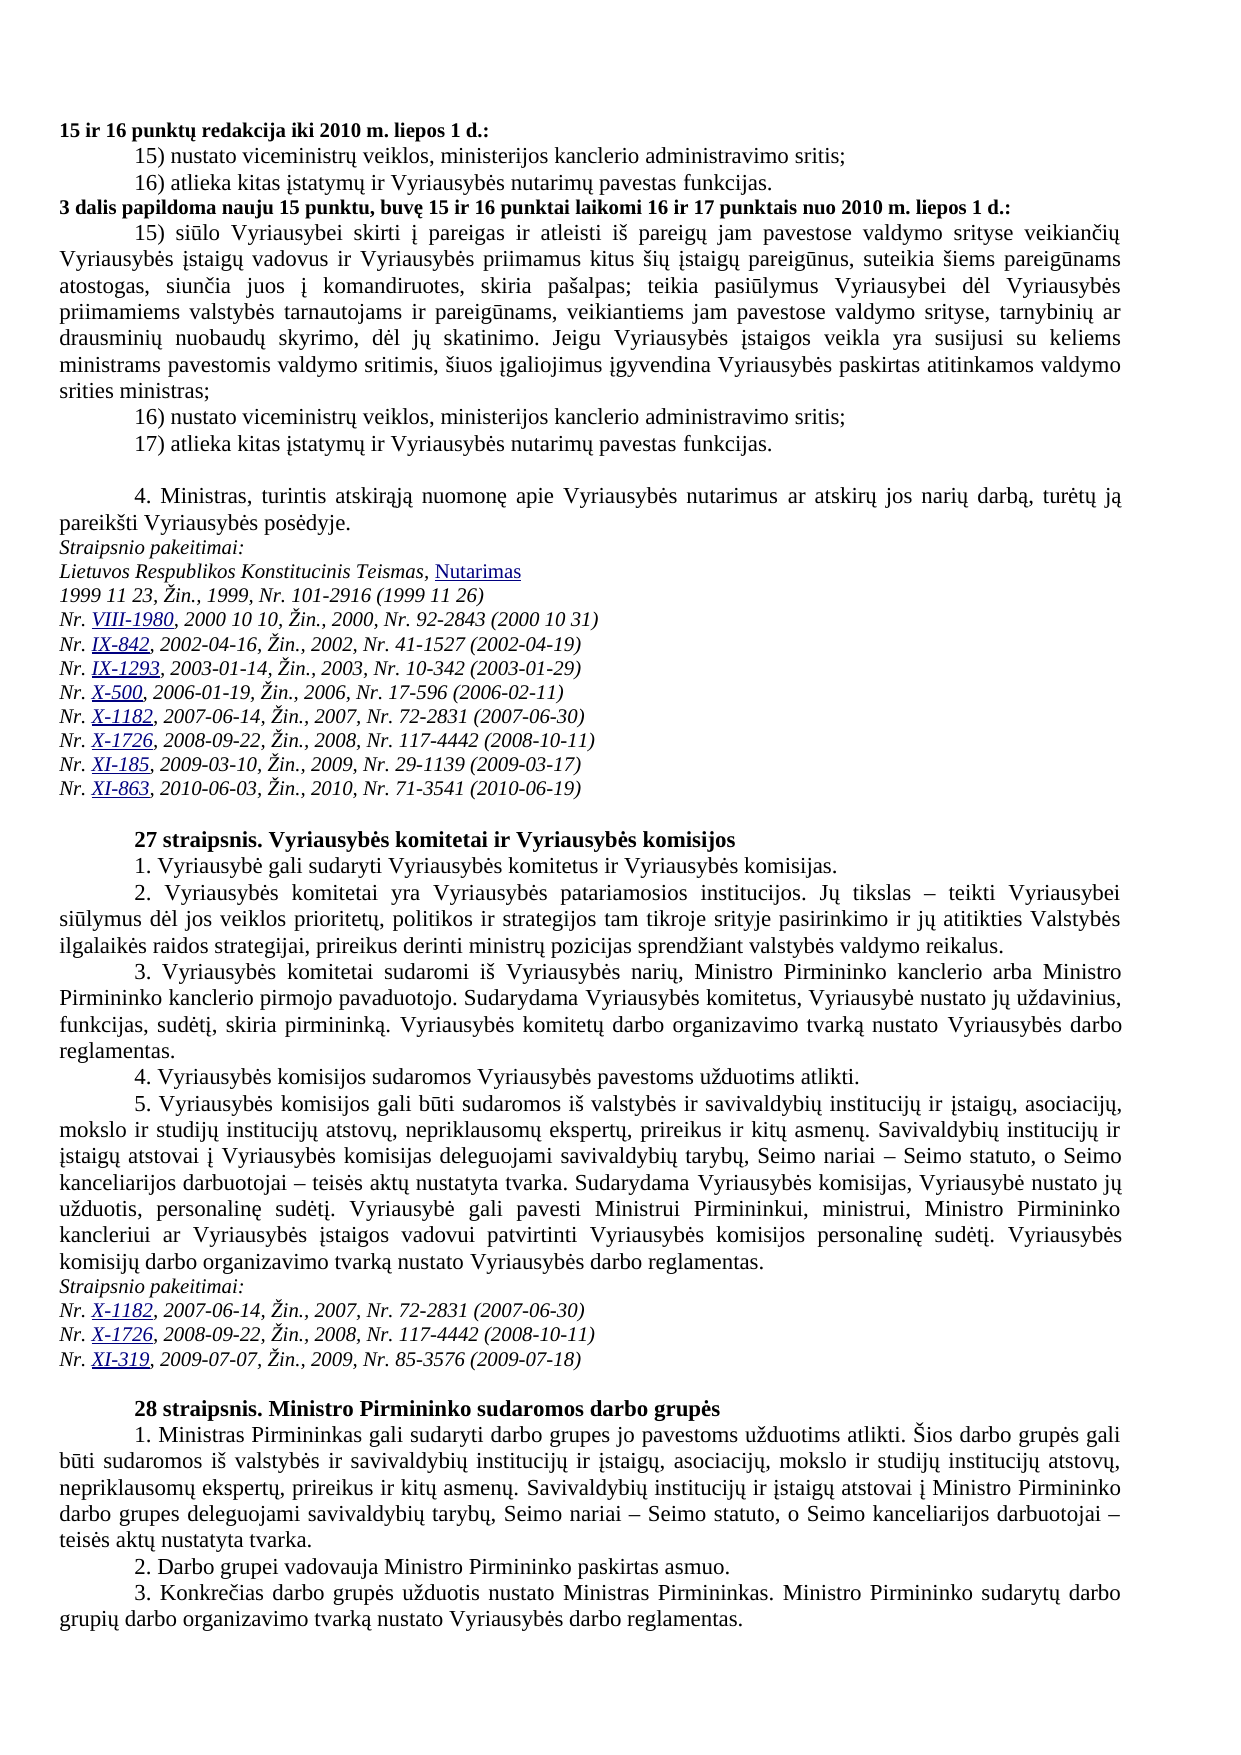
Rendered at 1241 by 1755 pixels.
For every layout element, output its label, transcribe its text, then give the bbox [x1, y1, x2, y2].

text Nr. X-1182, 2007-06-14, Žin., 2007, Nr. 72-2831 (2007-06-30) [59, 1298, 1122, 1322]
text 16) nustato viceministrų veiklos, ministerijos kanclerio administravimo sritis; [59, 403, 1122, 430]
text 1. Vyriausybė gali sudaryti Vyriausybės komitetus ir Vyriausybės komisijas. [59, 853, 1122, 879]
text 4. Vyriausybės komisijos sudaromos Vyriausybės pavestoms užduotims atlikti. [59, 1063, 1122, 1090]
text 4. Ministras, turintis atskirąją nuomonę apie Vyriausybės nutarimus ar atskirų jos narių darbą, turėtų ją pareikšti Vyriausybės posėdyje. [59, 482, 1122, 535]
text Nr. X-1726, 2008-09-22, Žin., 2008, Nr. 117-4442 (2008-10-11) [59, 728, 1122, 752]
text Nr. X-500, 2006-01-19, Žin., 2006, Nr. 17-596 (2006-02-11) [59, 679, 1122, 704]
text Nr. IX-842, 2002-04-16, Žin., 2002, Nr. 41-1527 (2002-04-19) [59, 631, 1122, 656]
text 15) siūlo Vyriausybei skirti į pareigas ir atleisti iš pareigų jam pavestose valdymo srityse veikiančių Vyriausybės įstaigų vadovus ir Vyriausybės priimamus kitus šių įstaigų pareigūnus, suteikia šiems pareigūnams atostogas, siunčia juos į komandiruotes, skiria pašalpas; teikia pasiūlymus Vyriausybei dėl Vyriausybės priimamiems valstybės tarnautojams ir pareigūnams, veikiantiems jam pavestose valdymo srityse, tarnybinių ar drausminių nuobaudų skyrimo, dėl jų skatinimo. Jeigu Vyriausybės įstaigos veikla yra susijusi su keliems ministrams pavestomis valdymo sritimis, šiuos įgaliojimus įgyvendina Vyriausybės paskirtas atitinkamos valdymo srities ministras; [59, 219, 1122, 403]
text Lietuvos Respublikos Konstitucinis Teismas, Nutarimas [59, 559, 1122, 583]
text Nr. IX-1293, 2003-01-14, Žin., 2003, Nr. 10-342 (2003-01-29) [59, 656, 1122, 679]
text Straipsnio pakeitimai: [59, 1274, 1122, 1298]
text 2. Darbo grupei vadovauja Ministro Pirmininko paskirtas asmuo. [59, 1553, 1122, 1579]
text 3. Vyriausybės komitetai sudaromi iš Vyriausybės narių, Ministro Pirmininko kanclerio arba Ministro Pirmininko kanclerio pirmojo pavaduotojo. Sudarydama Vyriausybės komitetus, Vyriausybė nustato jų uždavinius, funkcijas, sudėtį, skiria pirmininką. Vyriausybės komitetų darbo organizavimo tvarką nustato Vyriausybės darbo reglamentas. [59, 958, 1122, 1063]
text 27 straipsnis. Vyriausybės komitetai ir Vyriausybės komisijos [59, 826, 1122, 853]
text 3. Konkrečias darbo grupės užduotis nustato Ministras Pirmininkas. Ministro Pirmininko sudarytų darbo grupių darbo organizavimo tvarką nustato Vyriausybės darbo reglamentas. [59, 1579, 1122, 1632]
text 1999 11 23, Žin., 1999, Nr. 101-2916 (1999 11 26) [59, 583, 1122, 607]
text 15) nustato viceministrų veiklos, ministerijos kanclerio administravimo sritis; [59, 142, 1122, 168]
text Nr. X-1182, 2007-06-14, Žin., 2007, Nr. 72-2831 (2007-06-30) [59, 704, 1122, 728]
text Nr. XI-863, 2010-06-03, Žin., 2010, Nr. 71-3541 (2010-06-19) [59, 776, 1122, 800]
text 3 dalis papildoma nauju 15 punktu, buvę 15 ir 16 punktai laikomi 16 ir 17 punktais nuo 2010 m. liepos 1 d.: [59, 195, 1122, 219]
text Nr. X-1726, 2008-09-22, Žin., 2008, Nr. 117-4442 (2008-10-11) [59, 1322, 1122, 1346]
text 16) atlieka kitas įstatymų ir Vyriausybės nutarimų pavestas funkcijas. [59, 168, 1122, 195]
text Nr. VIII-1980, 2000 10 10, Žin., 2000, Nr. 92-2843 (2000 10 31) [59, 607, 1122, 631]
text 5. Vyriausybės komisijos gali būti sudaromos iš valstybės ir savivaldybių institucijų ir įstaigų, asociacijų, mokslo ir studijų institucijų atstovų, nepriklausomų ekspertų, prireikus ir kitų asmenų. Savivaldybių institucijų ir įstaigų atstovai į Vyriausybės komisijas deleguojami savivaldybių tarybų, Seimo nariai ­– Seimo statuto, o Seimo kanceliarijos darbuotojai – teisės aktų nustatyta tvarka. Sudarydama Vyriausybės komisijas, Vyriausybė nustato jų užduotis, personalinę sudėtį. Vyriausybė gali pavesti Ministrui Pirmininkui, ministrui, Ministro Pirmininko kancleriui ar Vyriausybės įstaigos vadovui patvirtinti Vyriausybės komisijos personalinę sudėtį. Vyriausybės komisijų darbo organizavimo tvarką nustato Vyriausybės darbo reglamentas. [59, 1090, 1122, 1274]
text 15 ir 16 punktų redakcija iki 2010 m. liepos 1 d.: [59, 118, 1122, 142]
text 1. Ministras Pirmininkas gali sudaryti darbo grupes jo pavestoms užduotims atlikti. Šios darbo grupės gali būti sudaromos iš valstybės ir savivaldybių institucijų ir įstaigų, asociacijų, mokslo ir studijų institucijų atstovų, nepriklausomų ekspertų, prireikus ir kitų asmenų. Savivaldybių institucijų ir įstaigų atstovai į Ministro Pirmininko darbo grupes deleguojami savivaldybių tarybų, Seimo nariai – Seimo statuto, o Seimo kanceliarijos darbuotojai – teisės aktų nustatyta tvarka. [59, 1421, 1122, 1553]
text 17) atlieka kitas įstatymų ir Vyriausybės nutarimų pavestas funkcijas. [59, 430, 1122, 456]
text Straipsnio pakeitimai: [59, 535, 1122, 559]
text Nr. XI-185, 2009-03-10, Žin., 2009, Nr. 29-1139 (2009-03-17) [59, 752, 1122, 776]
text 28 straipsnis. Ministro Pirmininko sudaromos darbo grupės [59, 1394, 1122, 1421]
text 2. Vyriausybės komitetai yra Vyriausybės patariamosios institucijos. Jų tikslas – teikti Vyriausybei siūlymus dėl jos veiklos prioritetų, politikos ir strategijos tam tikroje srityje pasirinkimo ir jų atitikties Valstybės ilgalaikės raidos strategijai, prireikus derinti ministrų pozicijas sprendžiant valstybės valdymo reikalus. [59, 879, 1122, 958]
text Nr. XI-319, 2009-07-07, Žin., 2009, Nr. 85-3576 (2009-07-18) [59, 1346, 1122, 1371]
